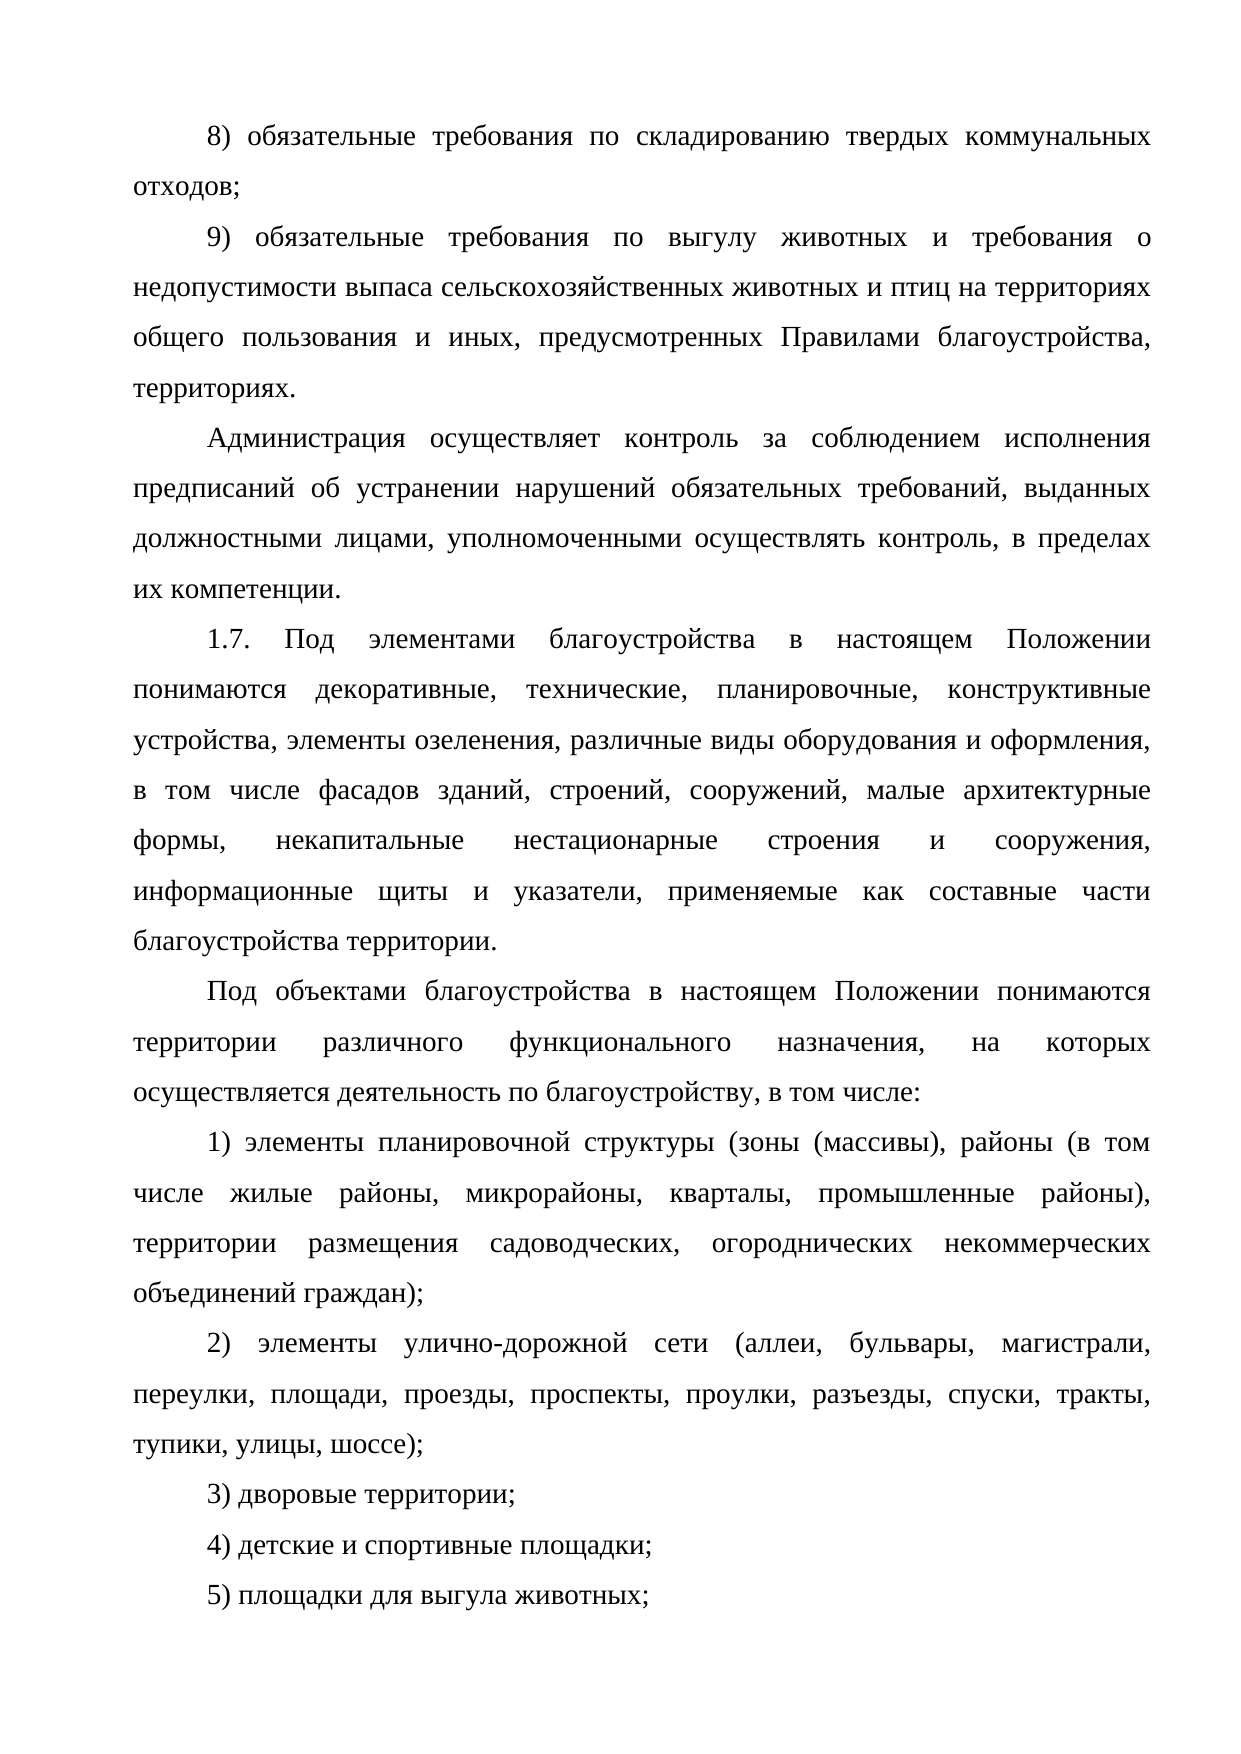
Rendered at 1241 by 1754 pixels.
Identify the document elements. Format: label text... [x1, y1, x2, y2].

text 5) площадки для выгула животных; [133, 1577, 1152, 1611]
text 1.7. Под элементами благоустройства в настоящем Положении понимаются декоративные, технические, планировочные, конструктивные устройства, элементы озеленения, различные виды оборудования и оформления, в том числе фасадов зданий, строений, сооружений, малые архитектурные формы, некапитальные нестационарные строения и сооружения, информационные щиты и указатели, применяемые как составные части благоустройства территории. [133, 621, 1152, 957]
text 4) детские и спортивные площадки; [133, 1527, 1152, 1560]
text Под объектами благоустройства в настоящем Положении понимаются территории различного функционального назначения, на которых осуществляется деятельность по благоустройству, в том числе: [133, 973, 1152, 1108]
text 3) дворовые территории; [133, 1477, 1152, 1510]
text 8) обязательные требования по складированию твердых коммунальных отходов; [133, 118, 1152, 202]
text 1) элементы планировочной структуры (зоны (массивы), районы (в том числе жилые районы, микрорайоны, кварталы, промышленные районы), территории размещения садоводческих, огороднических некоммерческих объединений граждан); [133, 1124, 1152, 1309]
text 9) обязательные требования по выгулу животных и требования о недопустимости выпаса сельскохозяйственных животных и птиц на территориях общего пользования и иных, предусмотренных Правилами благоустройства, территориях. [133, 219, 1152, 403]
text Администрация осуществляет контроль за соблюдением исполнения предписаний об устранении нарушений обязательных требований, выданных должностными лицами, уполномоченными осуществлять контроль, в пределах их компетенции. [133, 420, 1152, 604]
text 2) элементы улично-дорожной сети (аллеи, бульвары, магистрали, переулки, площади, проезды, проспекты, проулки, разъезды, спуски, тракты, тупики, улицы, шоссе); [133, 1326, 1152, 1460]
